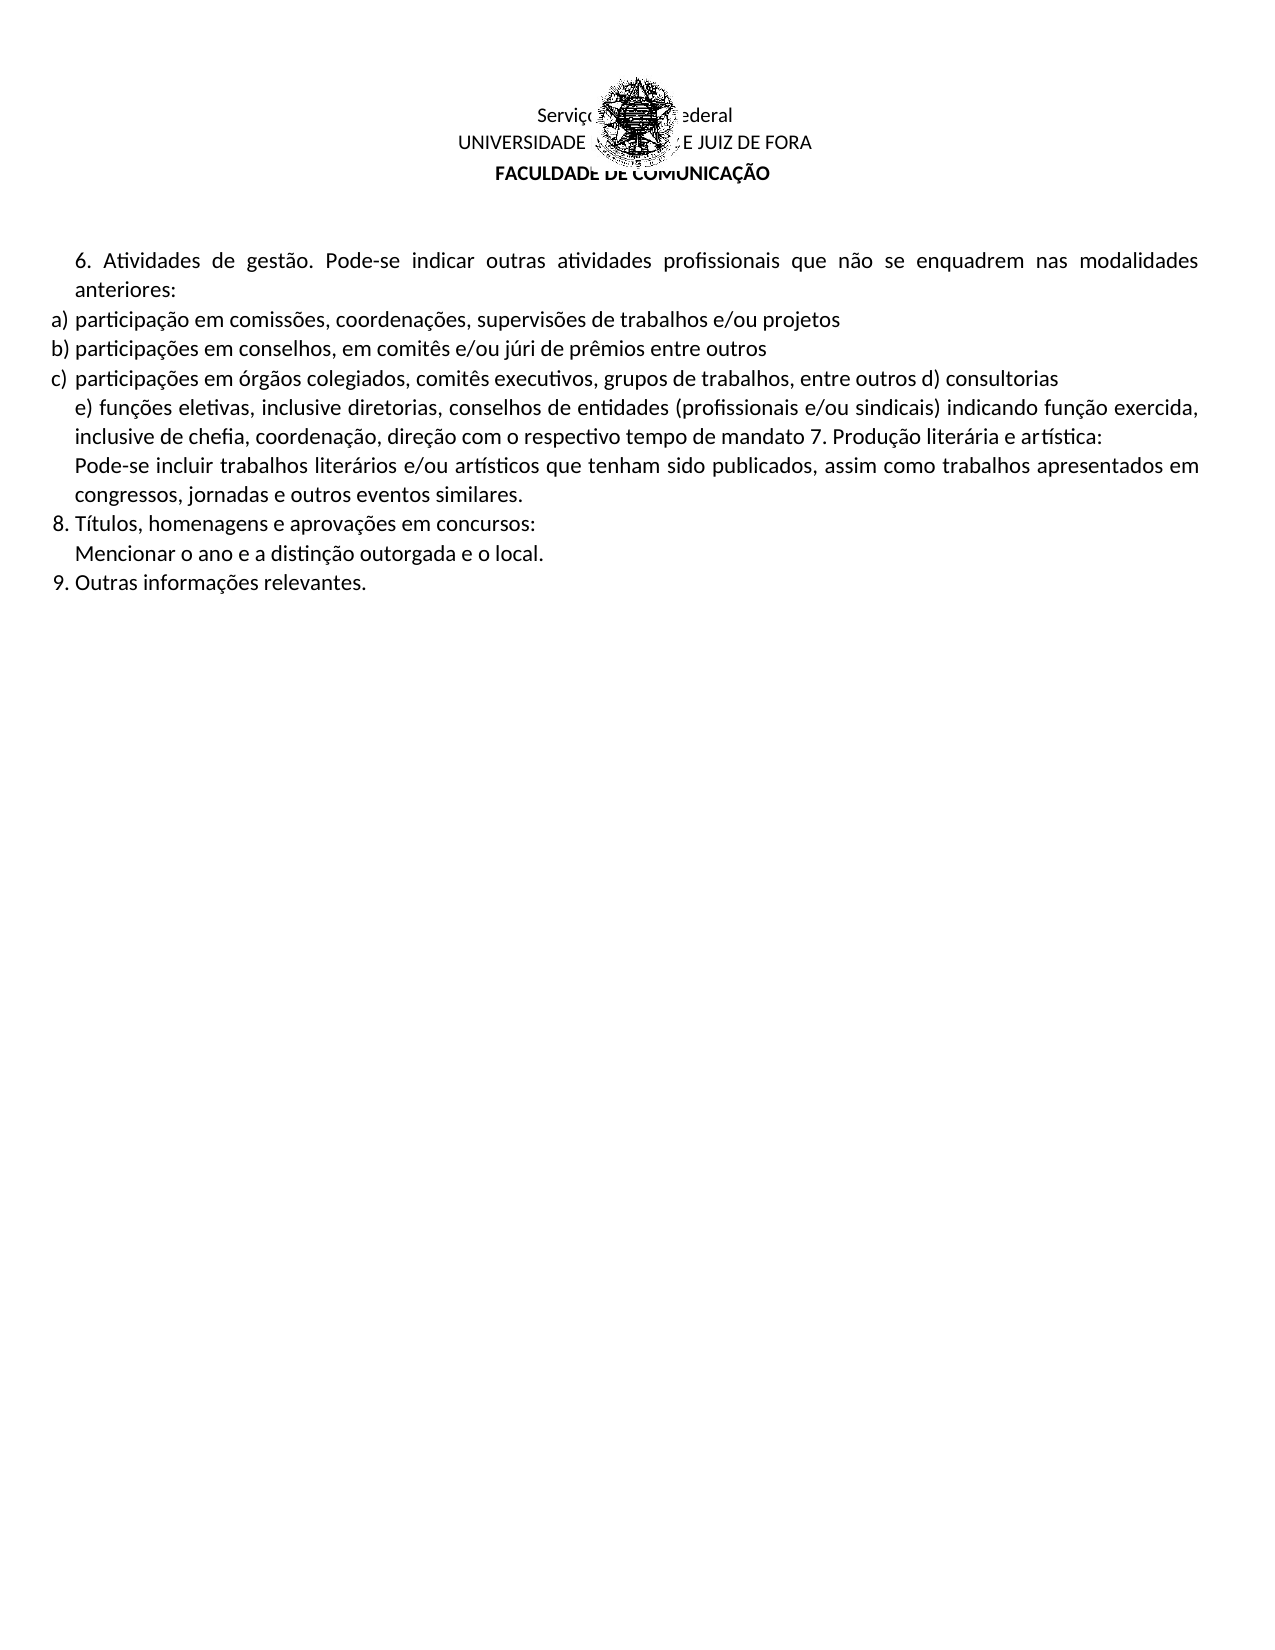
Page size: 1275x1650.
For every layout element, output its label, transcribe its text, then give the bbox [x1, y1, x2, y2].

list participações em órgãos colegiados, comitês executivos, grupos de trabalhos, entre outros d) consultorias [51, 364, 1201, 392]
text 6. Atividades de gestão. Pode-se indicar outras atividades profissionais que não se enquadrem nas modalidades anteriores: [74, 247, 1201, 303]
text e) funções eletivas, inclusive diretorias, conselhos de entidades (profissionais e/ou sindicais) indicando função exercida, inclusive de chefia, coordenação, direção com o respectivo tempo de mandato 7. Produção literária e artística: [74, 393, 1201, 450]
list participações em conselhos, em comitês e/ou júri de prêmios entre outros [51, 334, 1201, 362]
list Títulos, homenagens e aprovações em concursos: [52, 509, 1201, 537]
list Outras informações relevantes. [52, 568, 1201, 596]
text Pode-se incluir trabalhos literários e/ou artísticos que tenham sido publicados, assim como trabalhos apresentados em congressos, jornadas e outros eventos similares. [74, 451, 1201, 508]
list participação em comissões, coordenações, supervisões de trabalhos e/ou projetos [51, 305, 1201, 333]
text Mencionar o ano e a distinção outorgada e o local. [74, 539, 1201, 567]
